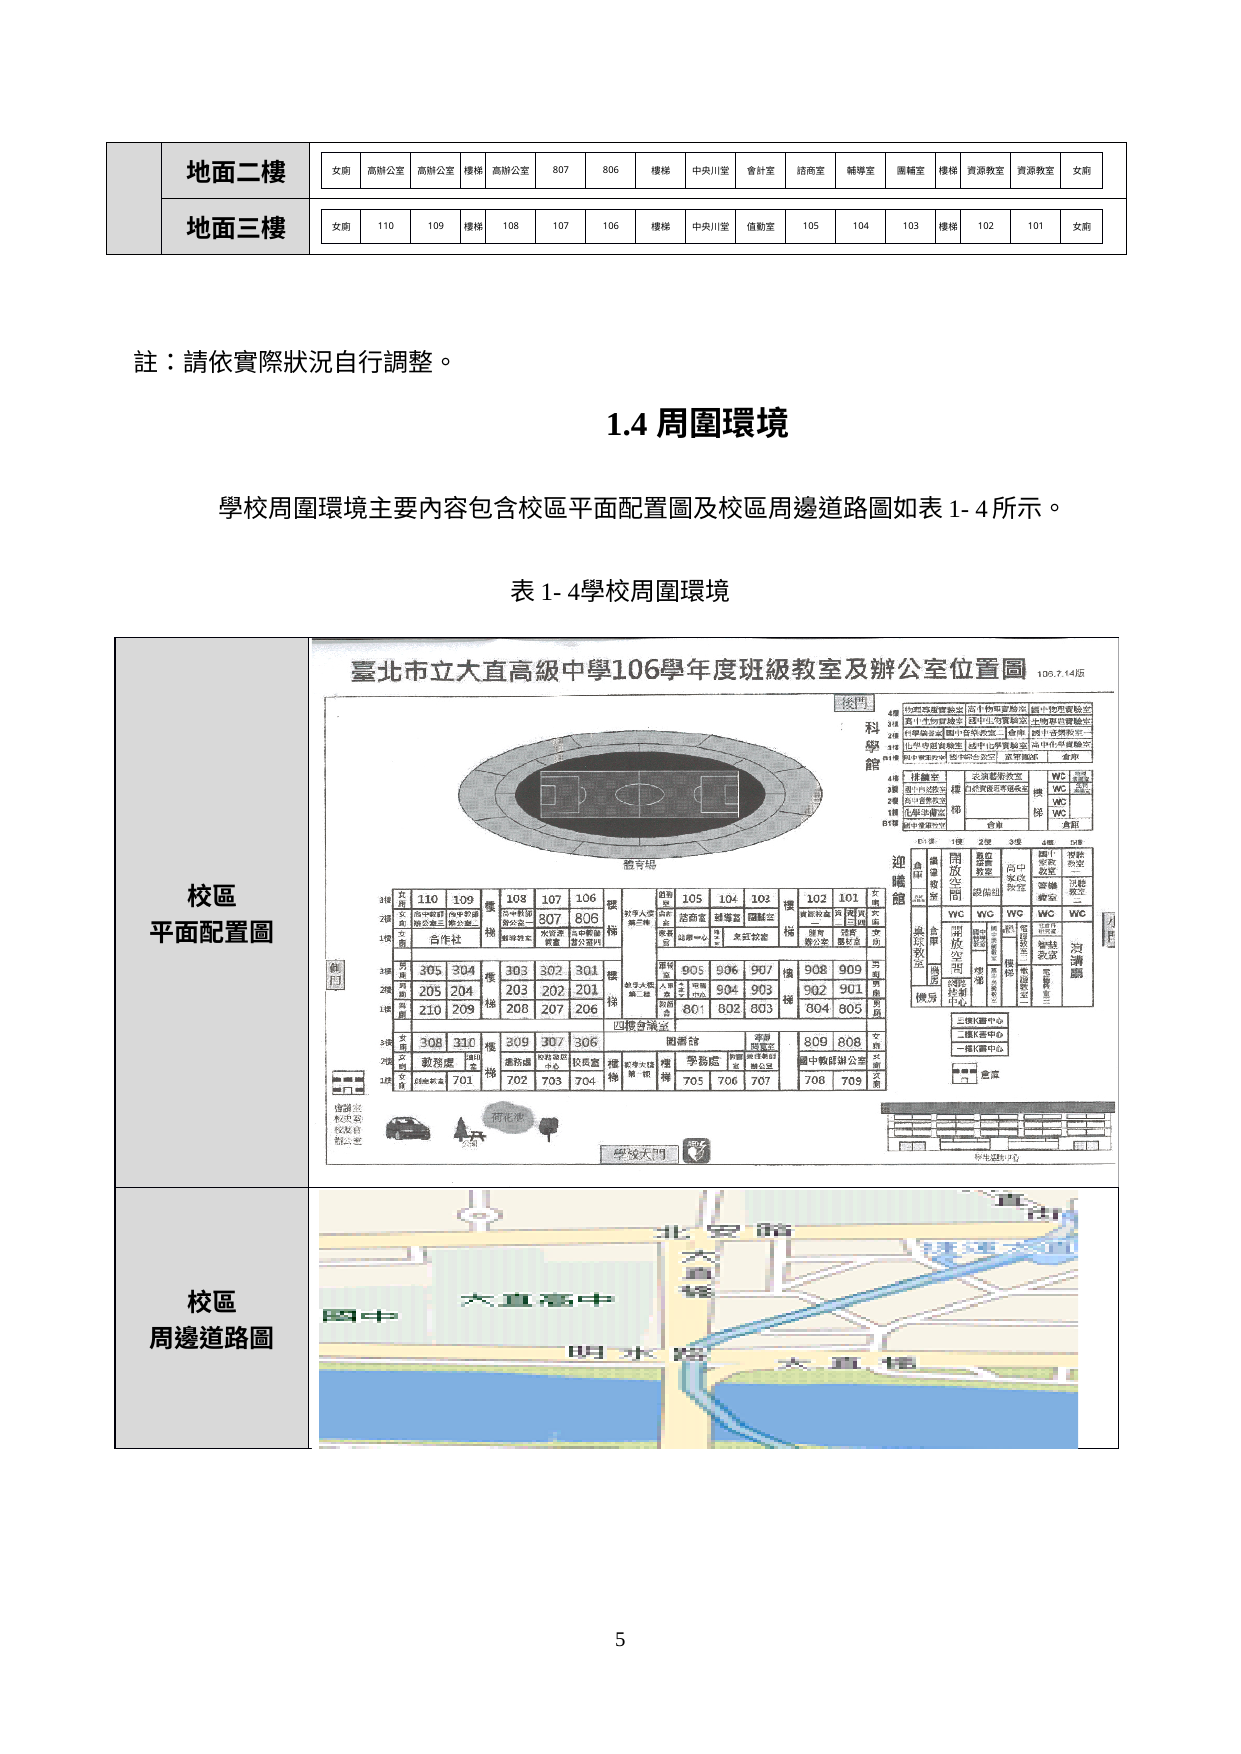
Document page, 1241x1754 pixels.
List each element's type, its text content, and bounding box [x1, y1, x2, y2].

table_header 高辦公室 [361, 153, 410, 187]
table_header 校區 平面配置圖 [116, 638, 308, 1187]
table_header 105 [786, 210, 835, 242]
table_header 樓梯 [461, 210, 485, 242]
table_header 樓梯 [936, 210, 960, 242]
table_header 女廁 [1061, 153, 1102, 187]
table_header 107 [536, 210, 585, 242]
table_header 資源教室 [961, 153, 1010, 187]
table_header 女廁 [1061, 210, 1102, 242]
table_header 樓梯 [461, 153, 485, 187]
table_header 108 [486, 210, 535, 242]
table_header 中央川堂 [686, 210, 735, 242]
table_cell [310, 199, 1126, 254]
table_cell [1079, 1188, 1118, 1448]
table_header 806 [586, 153, 635, 187]
table_header 樓梯 [936, 153, 960, 187]
table_header 807 [536, 153, 585, 187]
table_header 高辦公室 [411, 153, 460, 187]
table_header 110 [361, 210, 410, 242]
table_header 團輔室 [886, 153, 935, 187]
table_header 中央川堂 [686, 153, 735, 187]
table_header 106 [586, 210, 635, 242]
table_header 102 [961, 210, 1010, 242]
table_cell 地面三樓 [162, 199, 309, 254]
table_header 高辦公室 [486, 153, 535, 187]
table_header 104 [836, 210, 885, 242]
table_header 輔導室 [836, 153, 885, 187]
table_header 值勤室 [736, 210, 785, 242]
table_header 會計室 [736, 153, 785, 187]
table_header 女廁 [322, 153, 360, 187]
table_header 103 [886, 210, 935, 242]
table_cell 平面配置圖 [107, 143, 161, 254]
table_header 109 [411, 210, 460, 242]
table_cell 校區 周邊道路圖 [116, 1188, 308, 1448]
table_header 101 [1011, 210, 1060, 242]
table_cell [310, 143, 1126, 198]
subtitle 周圍環境 [606, 397, 1122, 445]
table_header 女廁 [322, 210, 360, 242]
text 學校周圍環境主要內容包含校區平面配置圖及校區周邊道路圖如表1- 4所示。 [168, 488, 1122, 524]
text 註：請依實際狀況自行調整。 [133, 342, 1122, 378]
text 表1- 4學校周圍環境 [118, 572, 1122, 608]
table_header 諮商室 [786, 153, 835, 187]
table_header 樓梯 [636, 210, 685, 242]
table_header 資源教室 [1011, 153, 1060, 187]
table_cell 地面二樓 [162, 143, 309, 198]
table_header 樓梯 [636, 153, 685, 187]
